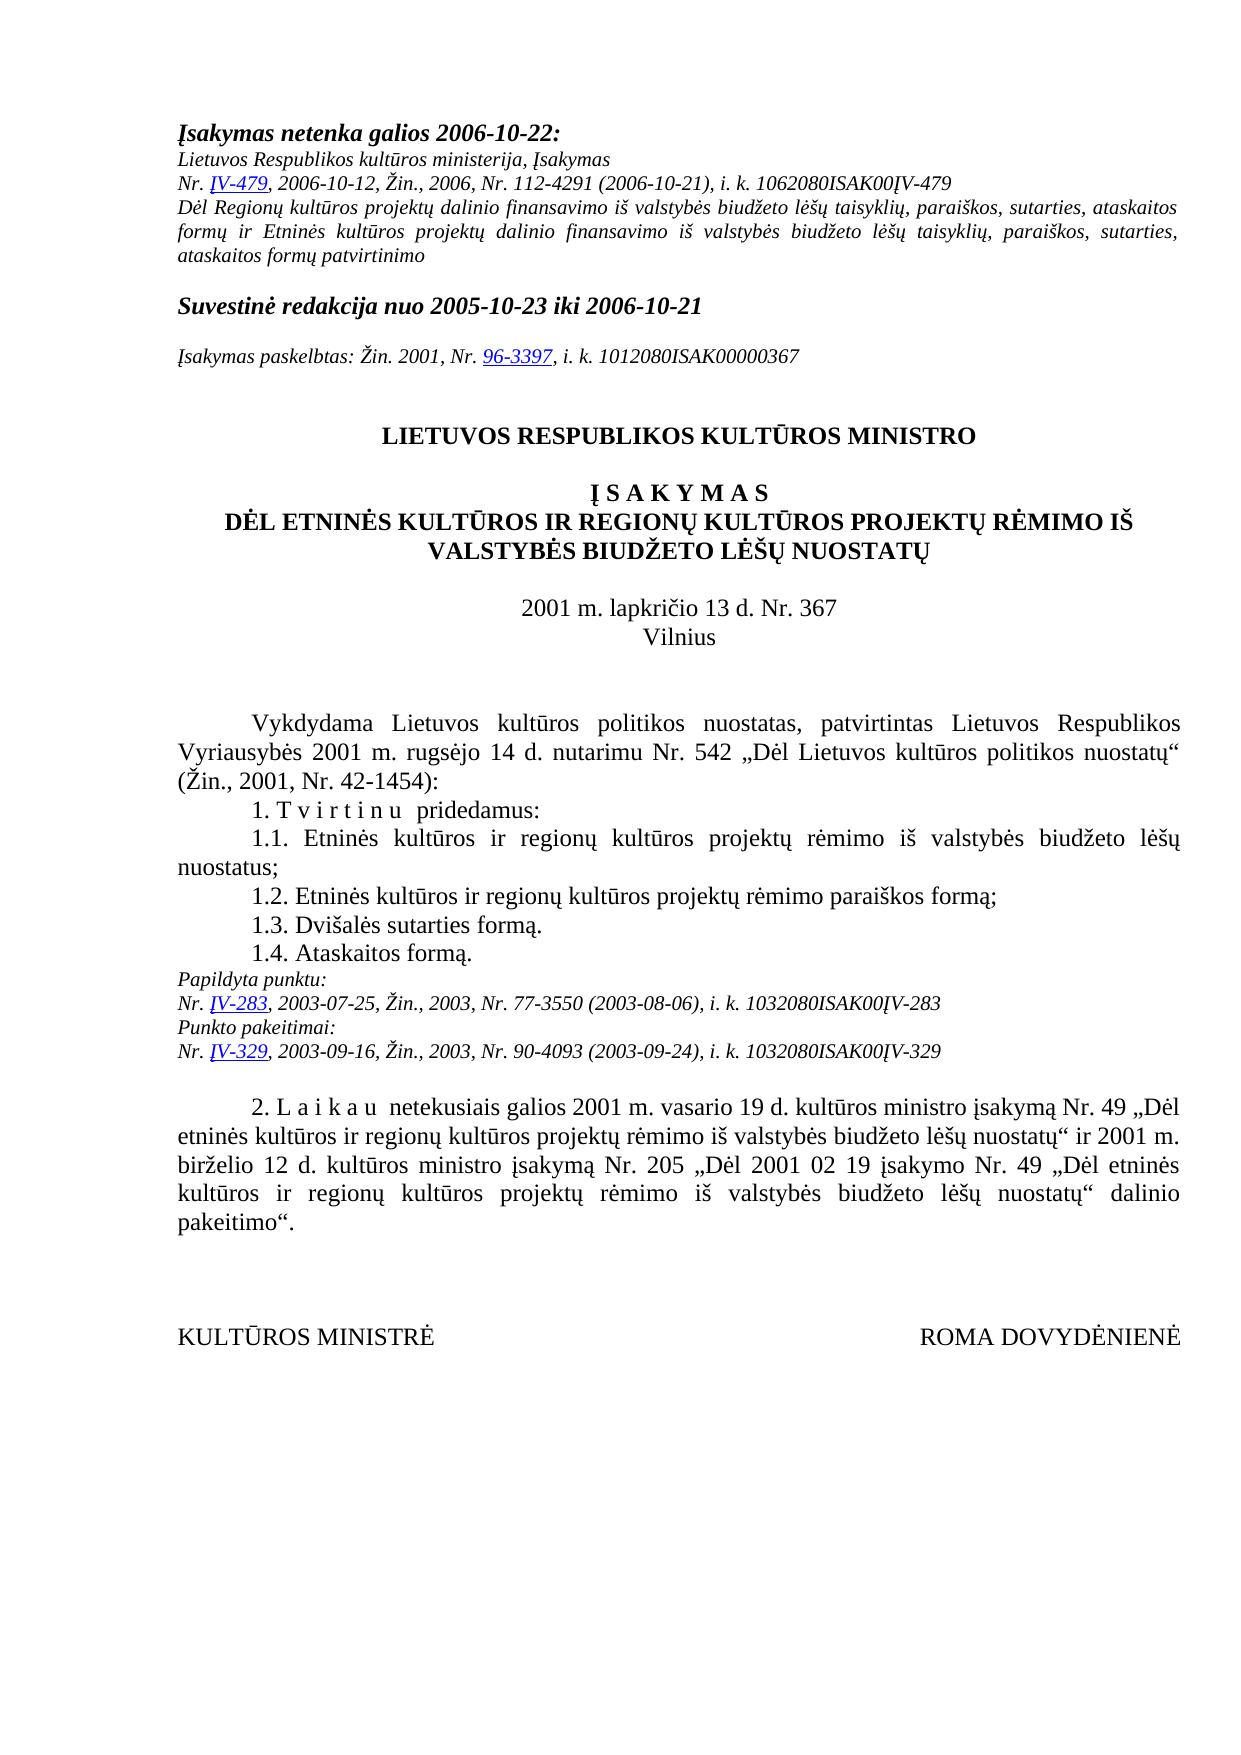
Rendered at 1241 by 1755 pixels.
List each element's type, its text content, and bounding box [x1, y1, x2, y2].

text 1.4. Ataskaitos formą. [177, 938, 1181, 967]
text Vykdydama Lietuvos kultūros politikos nuostatas, patvirtintas Lietuvos Respublikos Vyriausybės 2001 m. rugsėjo 14 d. nutarimu Nr. 542 „Dėl Lietuvos kultūros politikos nuostatų“ (Žin., 2001, Nr. 42-1454): [177, 708, 1181, 795]
text Papildyta punktu: [177, 967, 1181, 991]
text Įsakymas netenka galios 2006-10-22: [177, 118, 1181, 147]
text 1.2. Etninės kultūros ir regionų kultūros projektų rėmimo paraiškos formą; [177, 881, 1181, 910]
text 1.3. Dvišalės sutarties formą. [177, 910, 1181, 938]
text 1. Tvirtinu pridedamus: [177, 795, 1181, 823]
text Įsakymas paskelbtas: Žin. 2001, Nr. 96-3397, i. k. 1012080ISAK00000367 [177, 344, 1181, 368]
text 1.1. Etninės kultūros ir regionų kultūros projektų rėmimo iš valstybės biudžeto lėšų nuostatus; [177, 823, 1181, 881]
text LIETUVOS RESPUBLIKOS KULTŪROS MINISTRO [177, 421, 1181, 450]
text DĖL ETNINĖS KULTŪROS IR REGIONŲ KULTŪROS PROJEKTŲ RĖMIMO IŠ VALSTYBĖS BIUDŽETO LĖŠŲ NUOSTATŲ [177, 507, 1181, 565]
text Dėl Regionų kultūros projektų dalinio finansavimo iš valstybės biudžeto lėšų taisyklių, paraiškos, sutarties, ataskaitos formų ir Etninės kultūros projektų dalinio finansavimo iš valstybės biudžeto lėšų taisyklių, paraiškos, sutarties, ataskaitos formų patvirtinimo [177, 195, 1181, 267]
text Nr. ĮV-283, 2003-07-25, Žin., 2003, Nr. 77-3550 (2003-08-06), i. k. 1032080ISAK00ĮV-283 [177, 991, 1181, 1015]
text 2001 m. lapkričio 13 d. Nr. 367 [177, 593, 1181, 622]
text Nr. ĮV-329, 2003-09-16, Žin., 2003, Nr. 90-4093 (2003-09-24), i. k. 1032080ISAK00ĮV-329 [177, 1039, 1181, 1063]
text Nr. ĮV-479, 2006-10-12, Žin., 2006, Nr. 112-4291 (2006-10-21), i. k. 1062080ISAK00ĮV-479 [177, 171, 1181, 195]
text KULTŪROS MINISTRĖ ROMA DOVYDĖNIENĖ [177, 1322, 1181, 1351]
text Suvestinė redakcija nuo 2005-10-23 iki 2006-10-21 [177, 291, 1181, 320]
text Vilnius [177, 622, 1181, 651]
text 2. Laikau netekusiais galios 2001 m. vasario 19 d. kultūros ministro įsakymą Nr. 49 „Dėl etninės kultūros ir regionų kultūros projektų rėmimo iš valstybės biudžeto lėšų nuostatų“ ir 2001 m. birželio 12 d. kultūros ministro įsakymą Nr. 205 „Dėl 2001 02 19 įsakymo Nr. 49 „Dėl etninės kultūros ir regionų kultūros projektų rėmimo iš valstybės biudžeto lėšų nuostatų“ dalinio pakeitimo“. [177, 1092, 1181, 1236]
text Į S A K Y M A S [177, 478, 1181, 507]
text Lietuvos Respublikos kultūros ministerija, Įsakymas [177, 147, 1181, 171]
text Punkto pakeitimai: [177, 1015, 1181, 1039]
